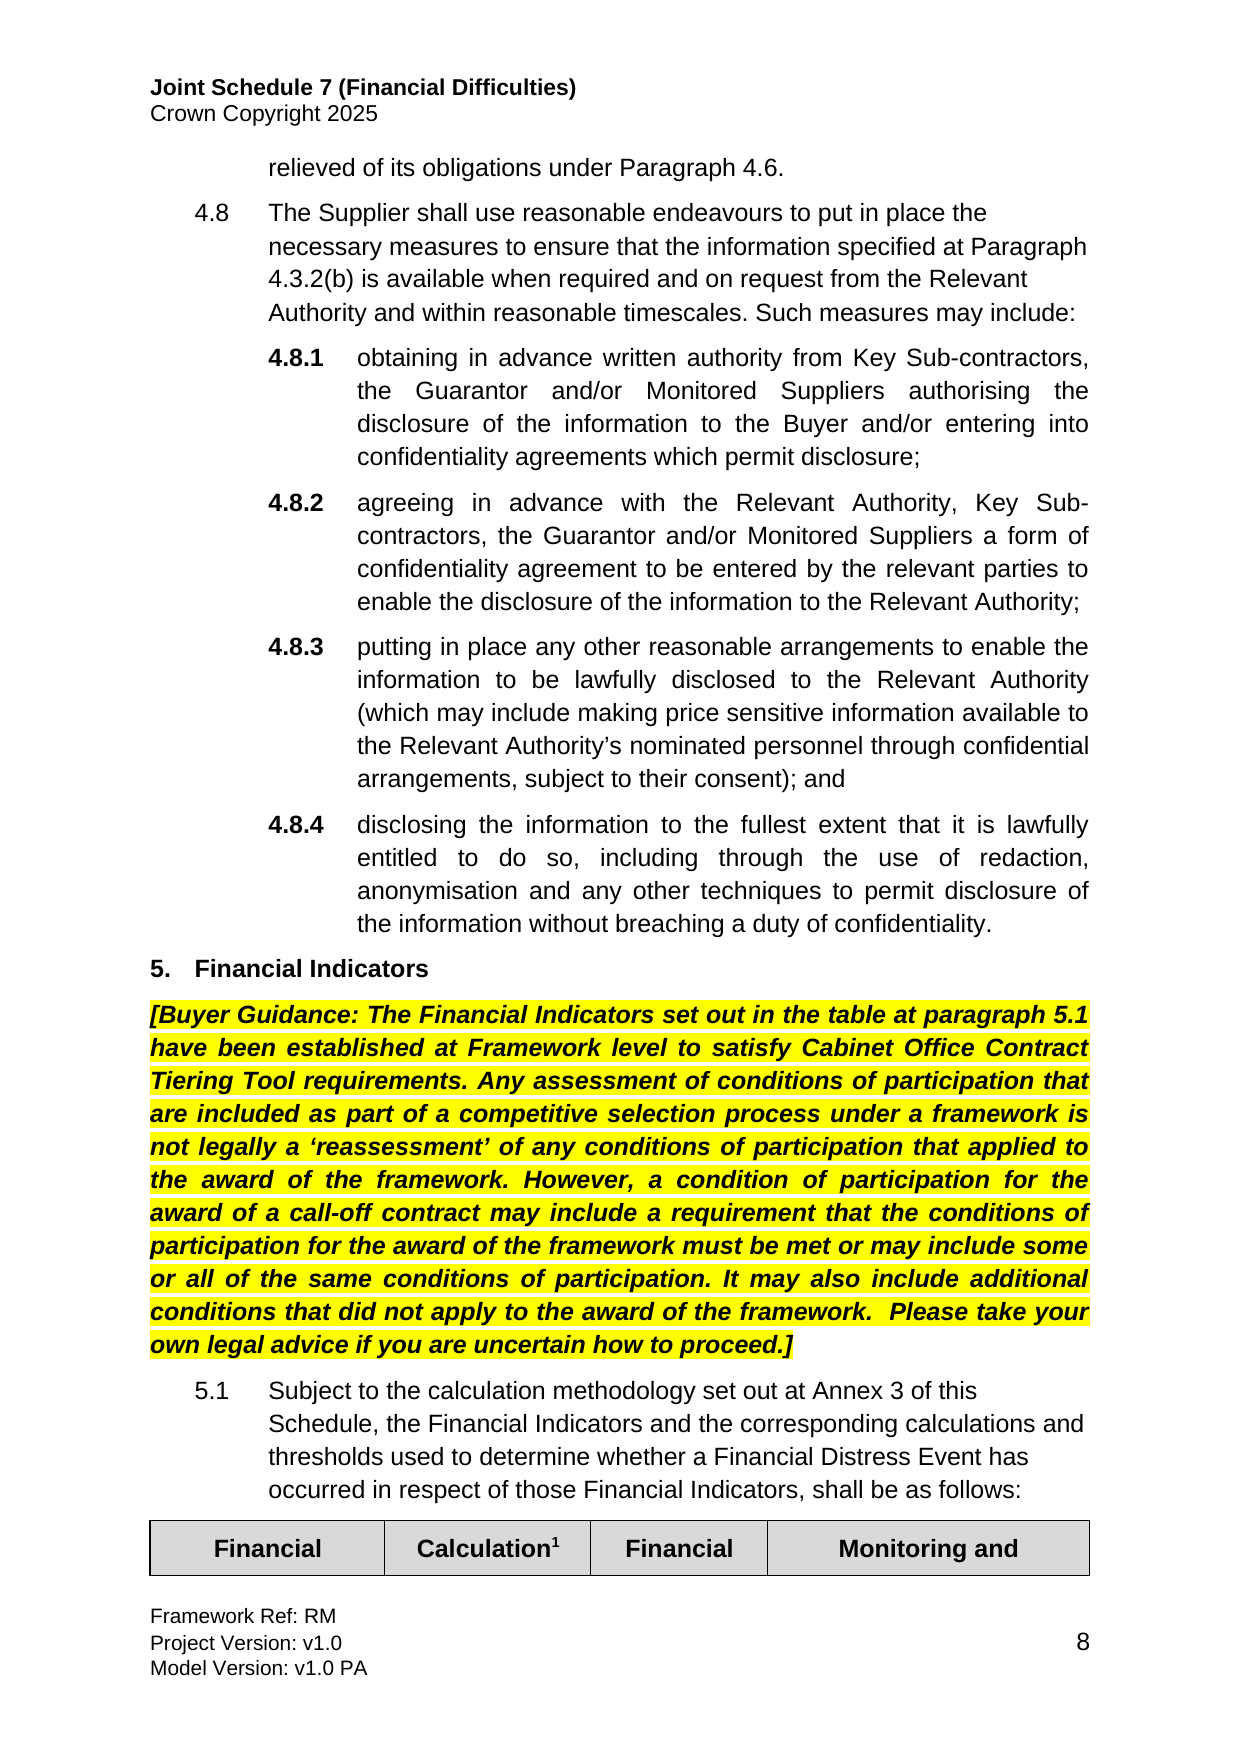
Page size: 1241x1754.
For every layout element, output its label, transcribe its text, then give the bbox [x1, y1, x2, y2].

table_header Calculation1 [385, 1521, 590, 1575]
text [Buyer Guidance: The Financial Indicators set out in the table at paragraph 5.1 have been established at Framework level to satisfy Cabinet Office Contract Tiering Tool requirements. Any assessment of conditions of participation that are included as part of a competitive selection process under a framework is not legally a ‘reassessment’ of any conditions of participation that applied to the award of the framework. However, a condition of participation for the award of a call-off contract may include a requirement that the conditions of participation for the award of the framework must be met or may include some or all of the same conditions of participation. It may also include additional conditions that did not apply to the award of the framework. Please take your own legal advice if you are uncertain how to proceed.] [150, 1000, 1090, 1359]
table_header Financial [591, 1521, 767, 1575]
list The Supplier shall use reasonable endeavours to put in place the necessary measures to ensure that the information specified at Paragraph 4.3.2(b) is available when required and on request from the Relevant Authority and within reasonable timescales. Such measures may include: [194, 198, 1090, 326]
table_header Monitoring and [768, 1521, 1089, 1575]
list putting in place any other reasonable arrangements to enable the information to be lawfully disclosed to the Relevant Authority (which may include making price sensitive information available to the Relevant Authority’s nominated personnel through confidential arrangements, subject to their consent); and [268, 632, 1090, 793]
list disclosing the information to the fullest extent that it is lawfully entitled to do so, including through the use of redaction, anonymisation and any other techniques to permit disclosure of the information without breaching a duty of confidentiality. [268, 810, 1090, 938]
list Subject to the calculation methodology set out at Annex 3 of this Schedule, the Financial Indicators and the corresponding calculations and thresholds used to determine whether a Financial Distress Event has occurred in respect of those Financial Indicators, shall be as follows: [194, 1376, 1090, 1503]
list agreeing in advance with the Relevant Authority, Key Sub-contractors, the Guarantor and/or Monitored Suppliers a form of confidentiality agreement to be entered by the relevant parties to enable the disclosure of the information to the Relevant Authority; [268, 488, 1090, 615]
list Financial Indicators [150, 954, 1090, 983]
table_header Financial [151, 1521, 384, 1575]
list obtaining in advance written authority from Key Sub-contractors, the Guarantor and/or Monitored Suppliers authorising the disclosure of the information to the Buyer and/or entering into confidentiality agreements which permit disclosure; [268, 343, 1090, 471]
list relieved of its obligations under Paragraph 4.6. [194, 153, 1090, 182]
